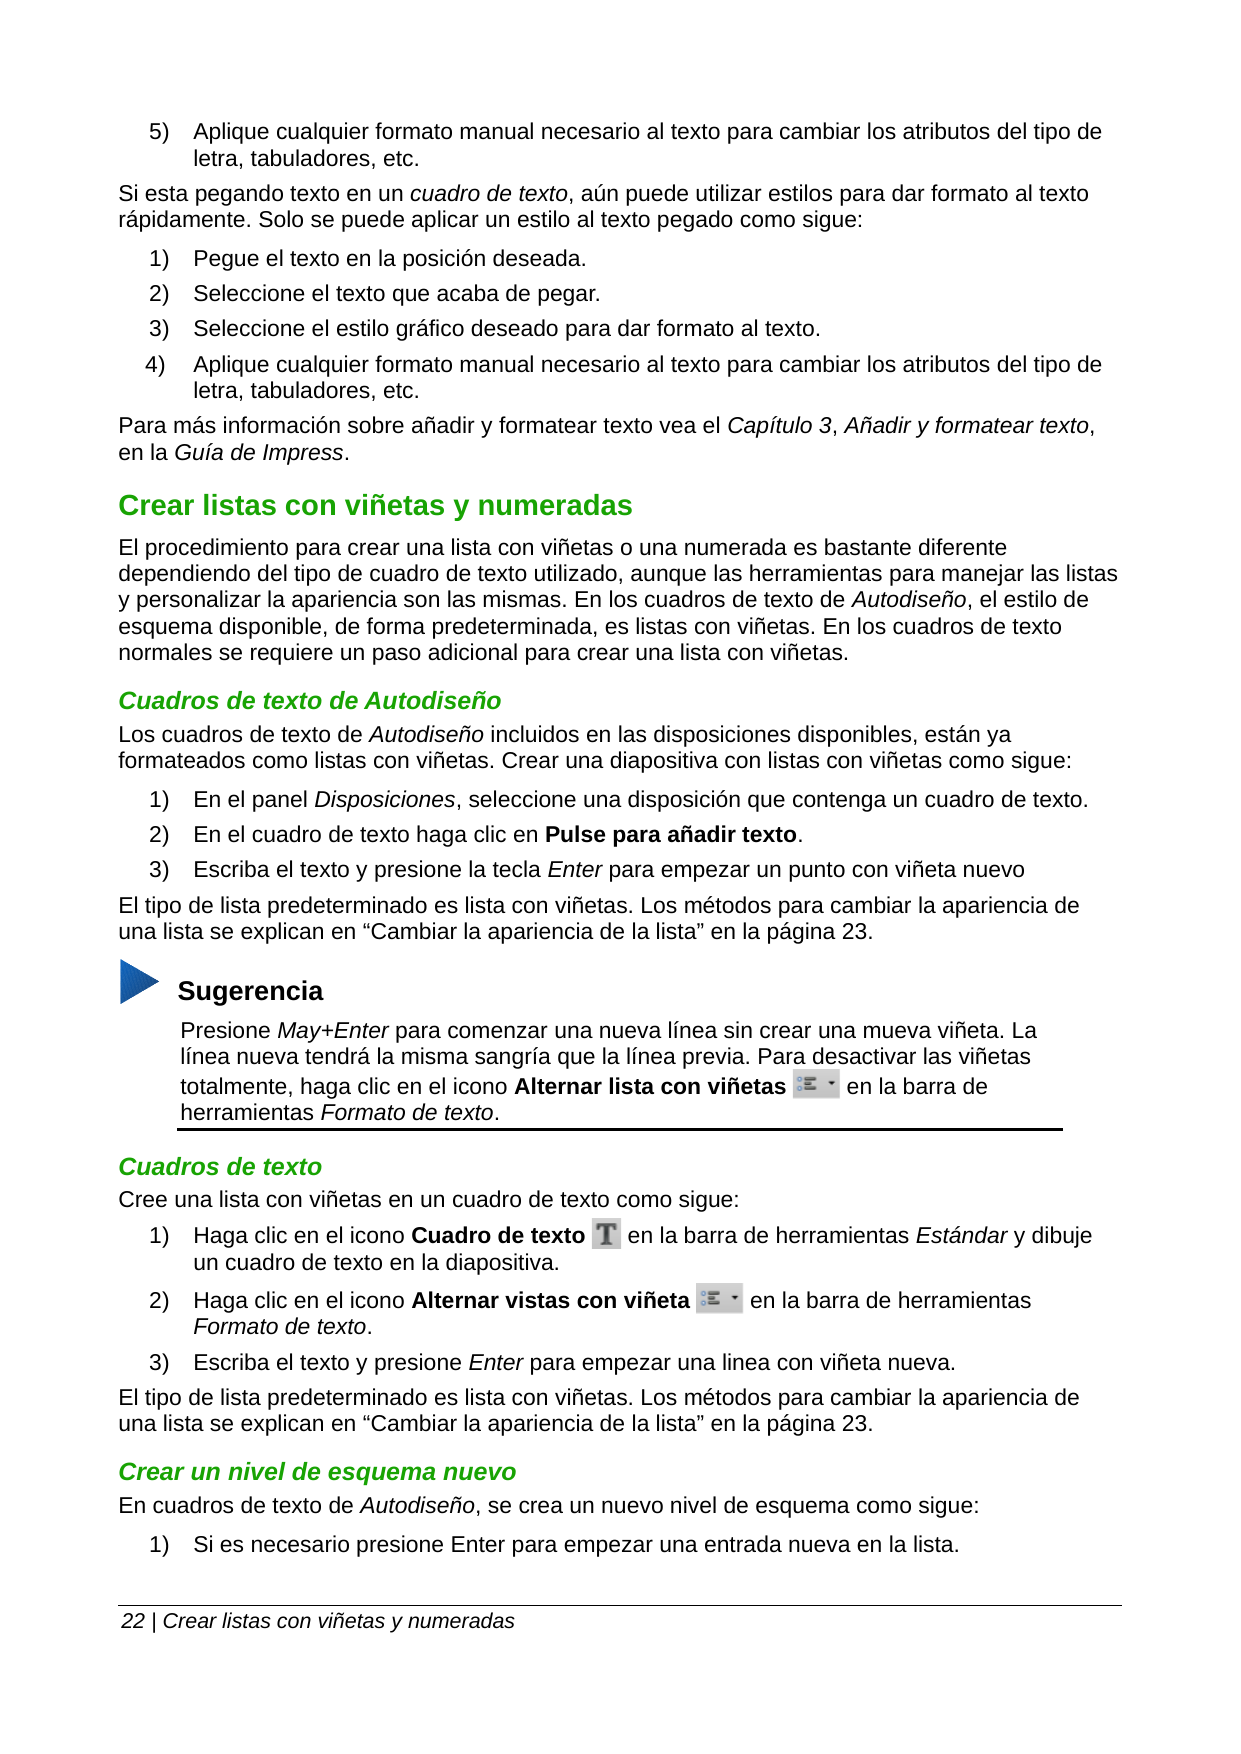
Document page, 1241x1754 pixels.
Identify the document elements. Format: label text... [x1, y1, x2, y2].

list Escriba el texto y presione la tecla Enter para empezar un punto con viñeta nuevo [169, 856, 1122, 883]
text El procedimiento para crear una lista con viñetas o una numerada es bastante diferente dependiendo del tipo de cuadro de texto utilizado, aunque las herramientas para manejar las listas y personalizar la apariencia son las mismas. En los cuadros de texto de Autodiseño, el estilo de esquema disponible, de forma predeterminada, es listas con viñetas. En los cuadros de texto normales se requiere un paso adicional para crear una lista con viñetas. [118, 534, 1122, 666]
list Pegue el texto en la posición deseada. [169, 245, 1122, 271]
list Si esta pegando texto en un cuadro de texto, aún puede utilizar estilos para dar formato al texto rápidamente. Solo se puede aplicar un estilo al texto pegado como sigue: [118, 180, 1122, 232]
subtitle Cuadros de texto de Autodiseño [118, 686, 1122, 715]
text Para más información sobre añadir y formatear texto vea el Capítulo 3, Añadir y formatear texto, en la Guía de Impress. [118, 412, 1122, 465]
list Seleccione el texto que acaba de pegar. [169, 280, 1122, 306]
list Seleccione el estilo gráfico deseado para dar formato al texto. [169, 315, 1122, 342]
picture [591, 1218, 622, 1249]
subtitle Cuadros de texto [118, 1152, 1122, 1180]
picture [696, 1283, 744, 1314]
list Haga clic en el icono Alternar vistas con viñeta en la barra de herramientas Formato de texto. [169, 1284, 1122, 1340]
text El tipo de lista predeterminado es lista con viñetas. Los métodos para cambiar la apariencia de una lista se explican en “Cambiar la apariencia de la lista” en la página 23. [118, 1384, 1122, 1436]
list En el cuadro de texto haga clic en Pulse para añadir texto. [169, 821, 1122, 848]
list Haga clic en el icono Cuadro de texto en la barra de herramientas Estándar y dibuje un cuadro de texto en la diapositiva. [169, 1219, 1122, 1275]
subtitle Crear un nivel de esquema nuevo [118, 1457, 1122, 1486]
subtitle Sugerencia [118, 957, 1122, 1006]
picture [792, 1069, 841, 1099]
list Los cuadros de texto de Autodiseño incluidos en las disposiciones disponibles, están ya formateados como listas con viñetas. Crear una diapositiva con listas con viñetas como sigue: [118, 721, 1122, 773]
list Escriba el texto y presione Enter para empezar una linea con viñeta nueva. [169, 1348, 1122, 1375]
text El tipo de lista predeterminado es lista con viñetas. Los métodos para cambiar la apariencia de una lista se explican en “Cambiar la apariencia de la lista” en la página 23. [118, 892, 1122, 944]
list En el panel Disposiciones, seleccione una disposición que contenga un cuadro de texto. [169, 786, 1122, 812]
list En cuadros de texto de Autodiseño, se crea un nuevo nivel de esquema como sigue: [118, 1492, 1122, 1518]
list Si es necesario presione Enter para empezar una entrada nueva en la lista. [169, 1531, 1122, 1557]
subtitle Crear listas con viñetas y numeradas [118, 488, 1122, 522]
list Aplique cualquier formato manual necesario al texto para cambiar los atributos del tipo de letra, tabuladores, etc. [169, 118, 1122, 171]
list Cree una lista con viñetas en un cuadro de texto como sigue: [118, 1186, 1122, 1213]
list Aplique cualquier formato manual necesario al texto para cambiar los atributos del tipo de letra, tabuladores, etc. [165, 351, 1122, 403]
text Presione May+Enter para comenzar una nueva línea sin crear una mueva viñeta. La línea nueva tendrá la misma sangría que la línea previa. Para desactivar las viñetas totalmente, haga clic en el icono Alternar lista con viñetas en la barra de herramientas Formato de texto. [177, 1014, 1063, 1128]
